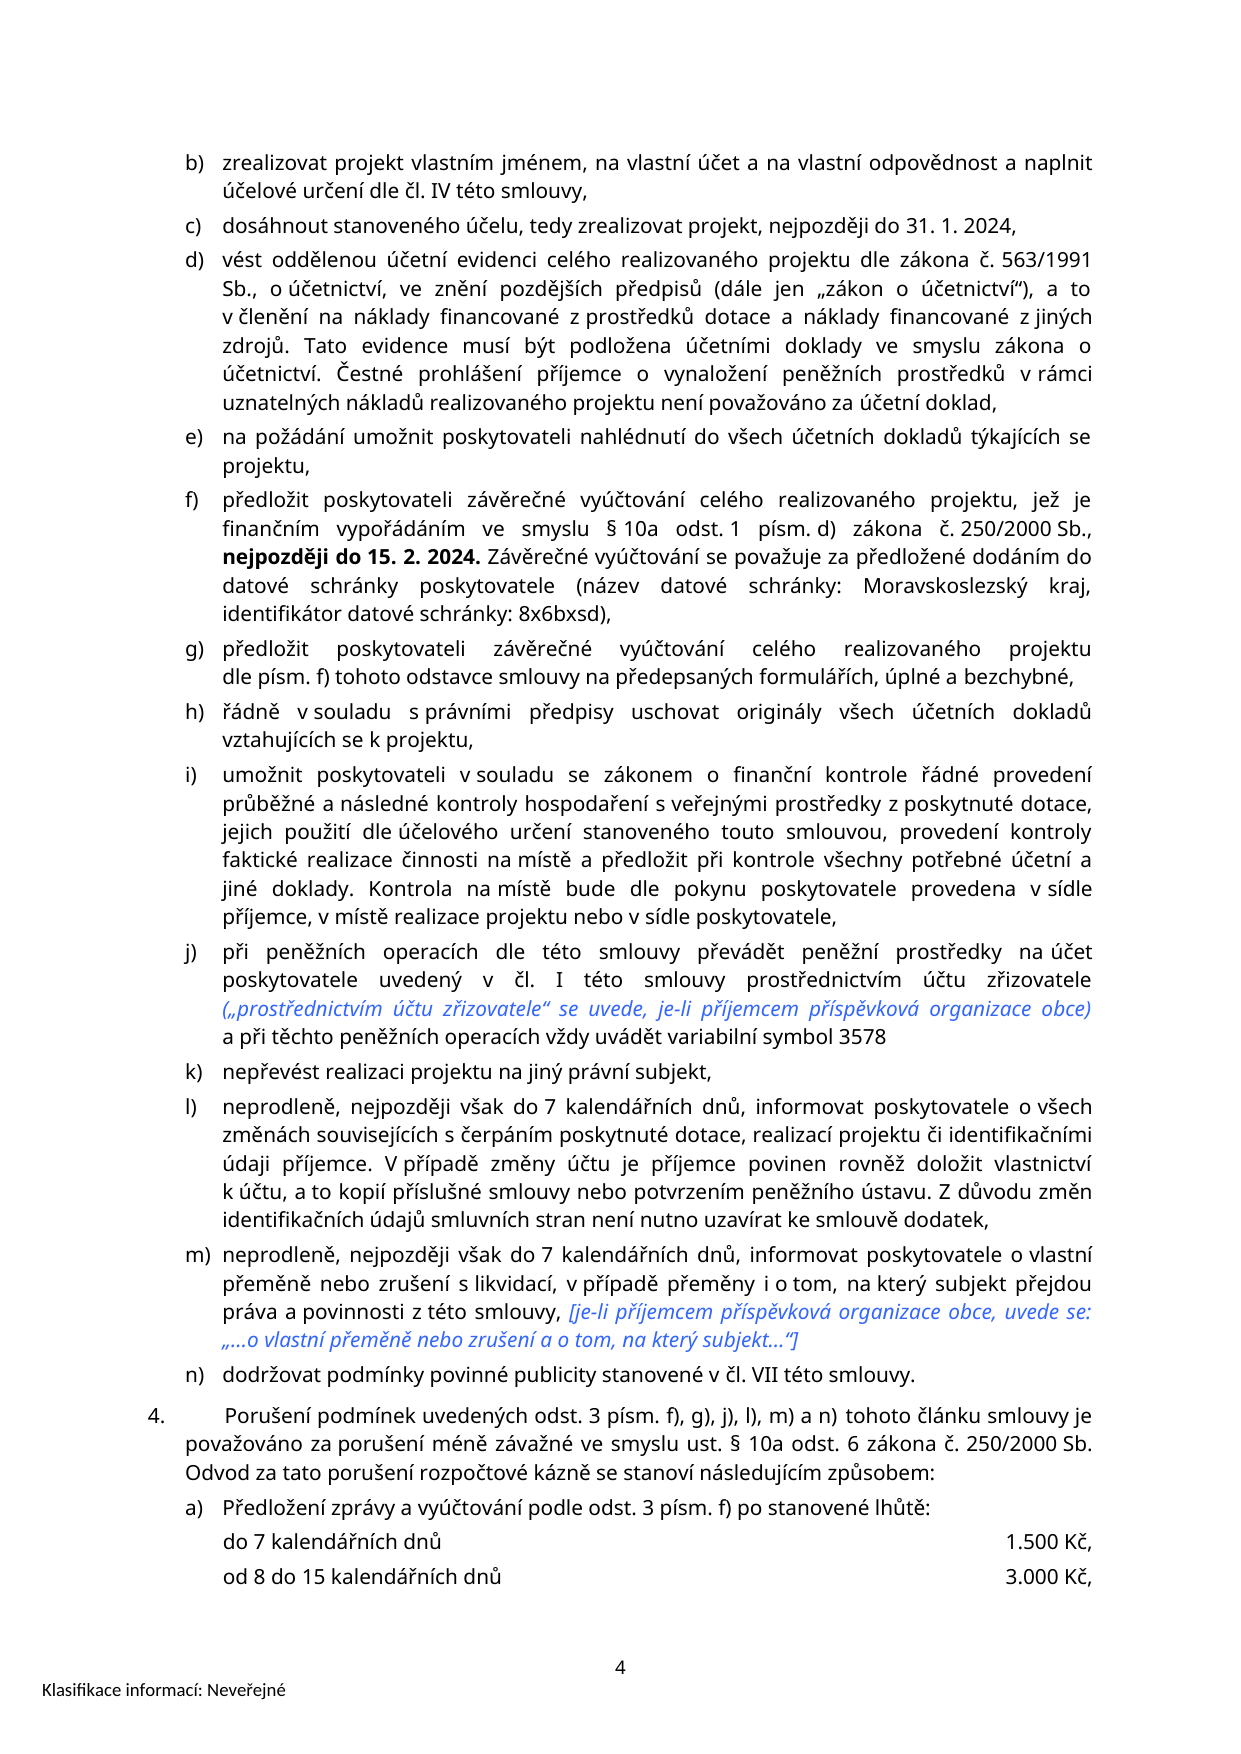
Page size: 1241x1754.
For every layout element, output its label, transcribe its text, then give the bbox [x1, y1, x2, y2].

list neprodleně, nejpozději však do 7 kalendářních dnů, informovat poskytovatele o všech změnách souvisejících s čerpáním poskytnuté dotace, realizací projektu či identifikačními údaji příjemce. V případě změny účtu je příjemce povinen rovněž doložit vlastnictví k účtu, a to kopií příslušné smlouvy nebo potvrzením peněžního ústavu. Z důvodu změn identifikačních údajů smluvních stran není nutno uzavírat ke smlouvě dodatek, [185, 1092, 1092, 1234]
list na požádání umožnit poskytovateli nahlédnutí do všech účetních dokladů týkajících se projektu, [185, 422, 1092, 479]
list zrealizovat projekt vlastním jménem, na vlastní účet a na vlastní odpovědnost a naplnit účelové určení dle čl. IV této smlouvy, [185, 148, 1092, 204]
list řádně v souladu s právními předpisy uschovat originály všech účetních dokladů vztahujících se k projektu, [185, 697, 1092, 754]
list dosáhnout stanoveného účelu, tedy zrealizovat projekt, nejpozději do 31. 1. 2024, [185, 211, 1092, 239]
list Porušení podmínek uvedených odst. 3 písm. f), g), j), l), m) a n) tohoto článku smlouvy je považováno za porušení méně závažné ve smyslu ust. § 10a odst. 6 zákona č. 250/2000 Sb. Odvod za tato porušení rozpočtové kázně se stanoví následujícím způsobem: [148, 1401, 1092, 1486]
text do 7 kalendářních dnů 1.500 Kč, [223, 1527, 1092, 1556]
list vést oddělenou účetní evidenci celého realizovaného projektu dle zákona č. 563/1991 Sb., o účetnictví, ve znění pozdějších předpisů (dále jen „zákon o účetnictví“), a to v členění na náklady financované z prostředků dotace a náklady financované z jiných zdrojů. Tato evidence musí být podložena účetními doklady ve smyslu zákona o účetnictví. Čestné prohlášení příjemce o vynaložení peněžních prostředků v rámci uznatelných nákladů realizovaného projektu není považováno za účetní doklad, [185, 246, 1092, 416]
list předložit poskytovateli závěrečné vyúčtování celého realizovaného projektu, jež je finančním vypořádáním ve smyslu § 10a odst. 1 písm. d) zákona č. 250/2000 Sb., nejpozději do 15. 2. 2024. Závěrečné vyúčtování se považuje za předložené dodáním do datové schránky poskytovatele (název datové schránky: Moravskoslezský kraj, identifikátor datové schránky: 8x6bxsd), [185, 486, 1092, 628]
list umožnit poskytovateli v souladu se zákonem o finanční kontrole řádné provedení průběžné a následné kontroly hospodaření s veřejnými prostředky z poskytnuté dotace, jejich použití dle účelového určení stanoveného touto smlouvou, provedení kontroly faktické realizace činnosti na místě a předložit při kontrole všechny potřebné účetní a jiné doklady. Kontrola na místě bude dle pokynu poskytovatele provedena v sídle příjemce, v místě realizace projektu nebo v sídle poskytovatele, [185, 760, 1092, 931]
list předložit poskytovateli závěrečné vyúčtování celého realizovaného projektu dle písm. f) tohoto odstavce smlouvy na předepsaných formulářích, úplné a bezchybné, [185, 634, 1092, 691]
list při peněžních operacích dle této smlouvy převádět peněžní prostředky na účet poskytovatele uvedený v čl. I této smlouvy prostřednictvím účtu zřizovatele („prostřednictvím účtu zřizovatele“ se uvede, je-li příjemcem příspěvková organizace obce) a při těchto peněžních operacích vždy uvádět variabilní symbol 3578 [185, 937, 1092, 1051]
text od 8 do 15 kalendářních dnů 3.000 Kč, [223, 1562, 1092, 1591]
list neprodleně, nejpozději však do 7 kalendářních dnů, informovat poskytovatele o vlastní přeměně nebo zrušení s likvidací, v případě přeměny i o tom, na který subjekt přejdou práva a povinnosti z této smlouvy, [je-li příjemcem příspěvková organizace obce, uvede se: „…o vlastní přeměně nebo zrušení a o tom, na který subjekt…“] [185, 1240, 1092, 1354]
list Předložení zprávy a vyúčtování podle odst. 3 písm. f) po stanovené lhůtě: [185, 1493, 1092, 1521]
list nepřevést realizaci projektu na jiný právní subjekt, [185, 1057, 1092, 1086]
list dodržovat podmínky povinné publicity stanovené v čl. VII této smlouvy. [185, 1360, 1092, 1389]
